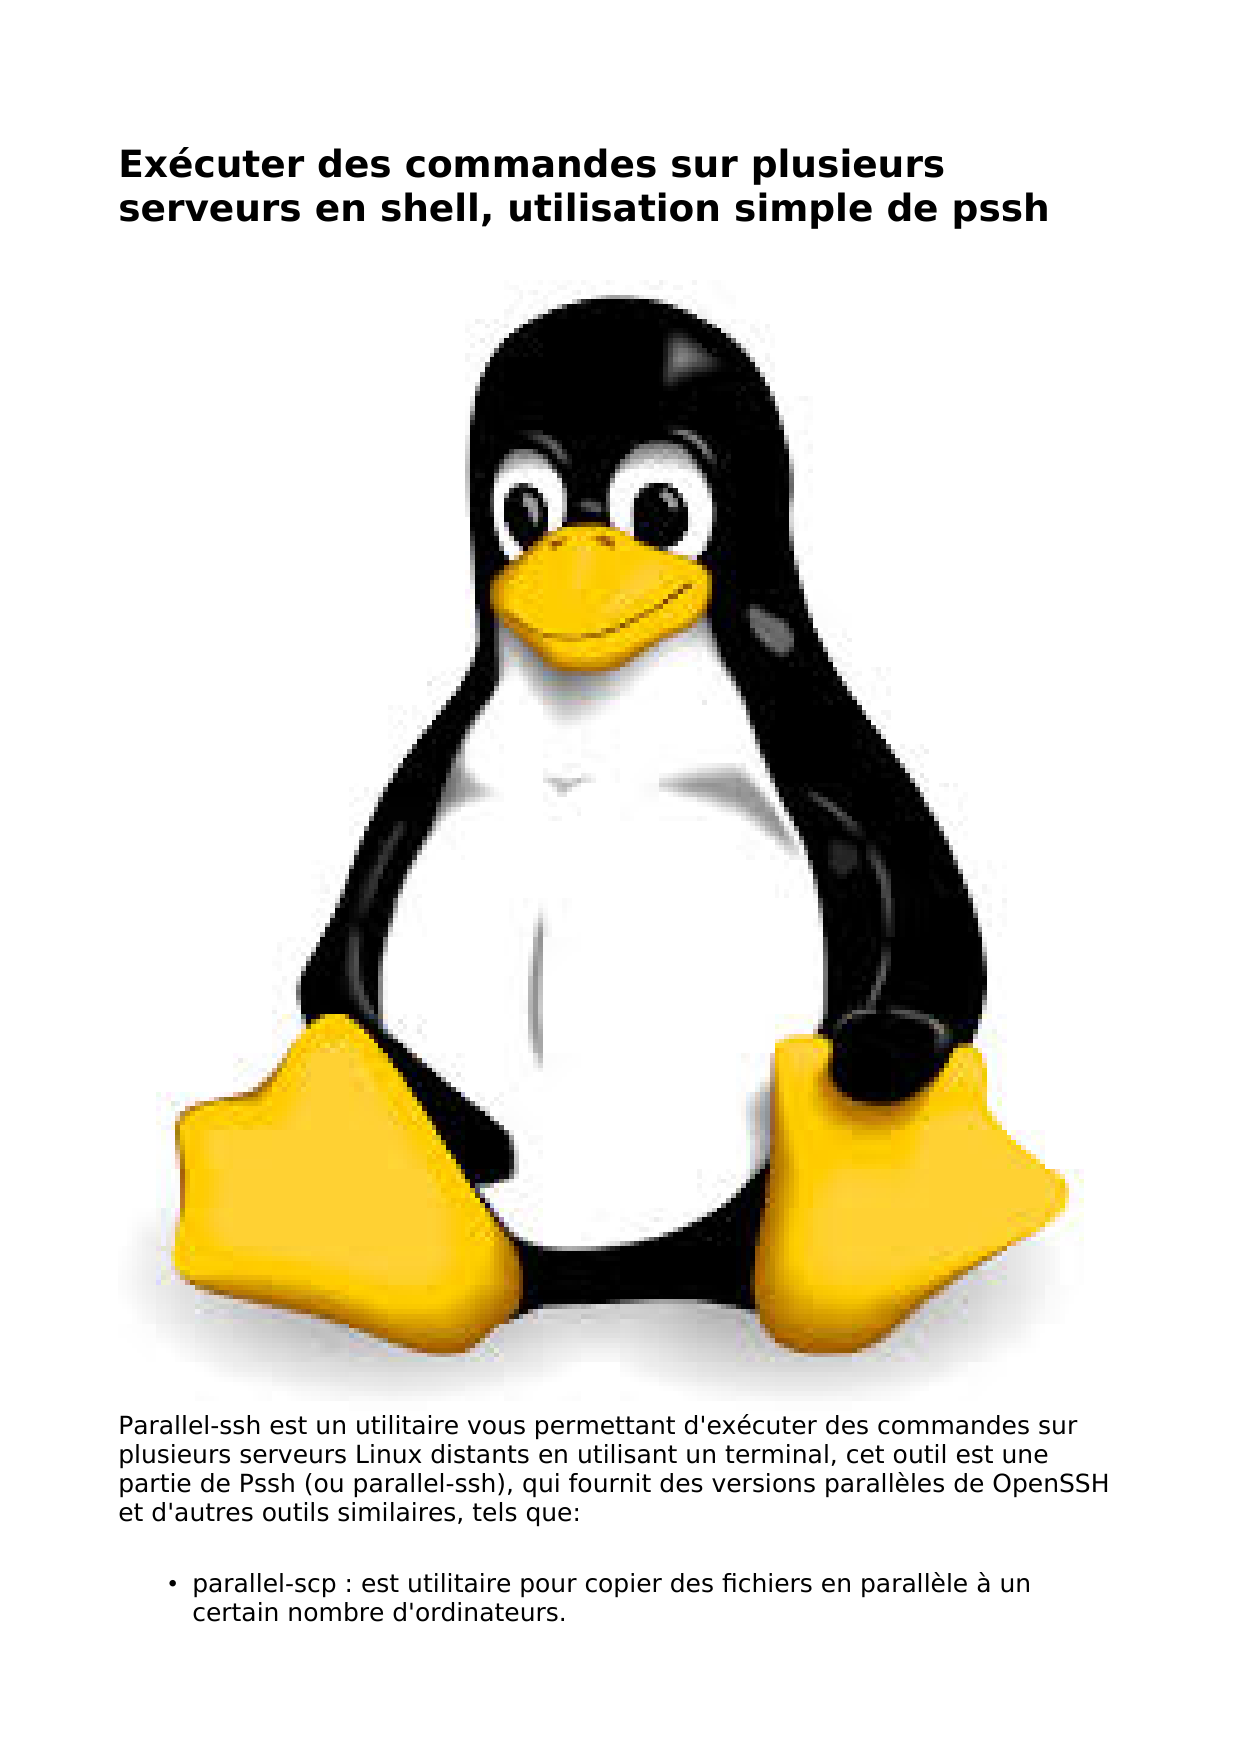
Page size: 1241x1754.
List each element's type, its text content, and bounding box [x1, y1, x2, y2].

picture [118, 242, 1123, 1411]
subtitle Exécuter des commandes sur plusieurs serveurs en shell, utilisation simple de pssh [118, 143, 1122, 230]
text Parallel-ssh est un utilitaire vous permettant d'exécuter des commandes sur plusieurs serveurs Linux distants en utilisant un terminal, cet outil est une partie de Pssh (ou parallel-ssh), qui fournit des versions parallèles de OpenSSH et d'autres outils similaires, tels que: [118, 1411, 1122, 1527]
list parallel-scp : est utilitaire pour copier des fichiers en parallèle à un certain nombre d'ordinateurs. [177, 1569, 1122, 1628]
